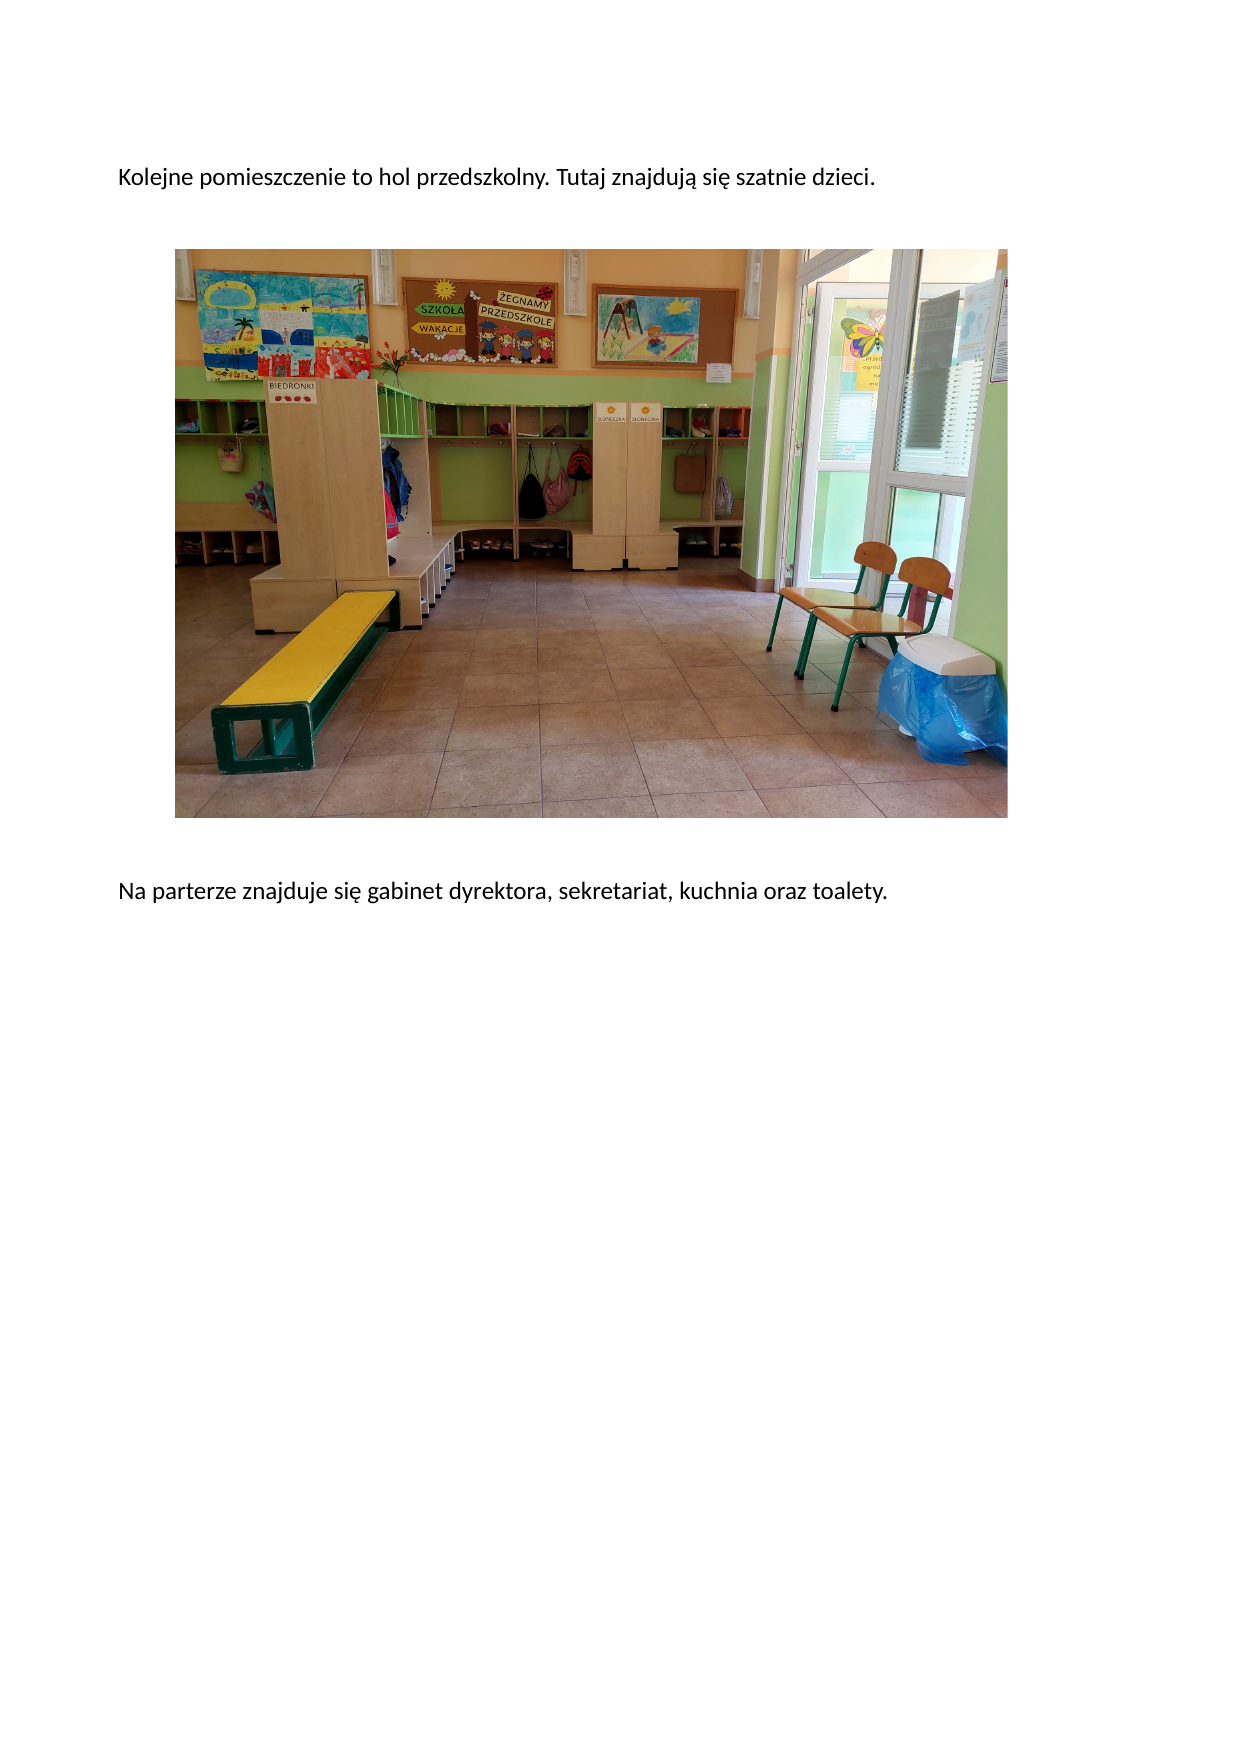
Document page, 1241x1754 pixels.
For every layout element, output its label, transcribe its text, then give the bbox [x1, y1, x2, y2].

text Kolejne pomieszczenie to hol przedszkolny. Tutaj znajdują się szatnie dzieci. [118, 161, 1122, 192]
text Na parterze znajduje się gabinet dyrektora, sekretariat, kuchnia oraz toalety. [118, 875, 1122, 906]
